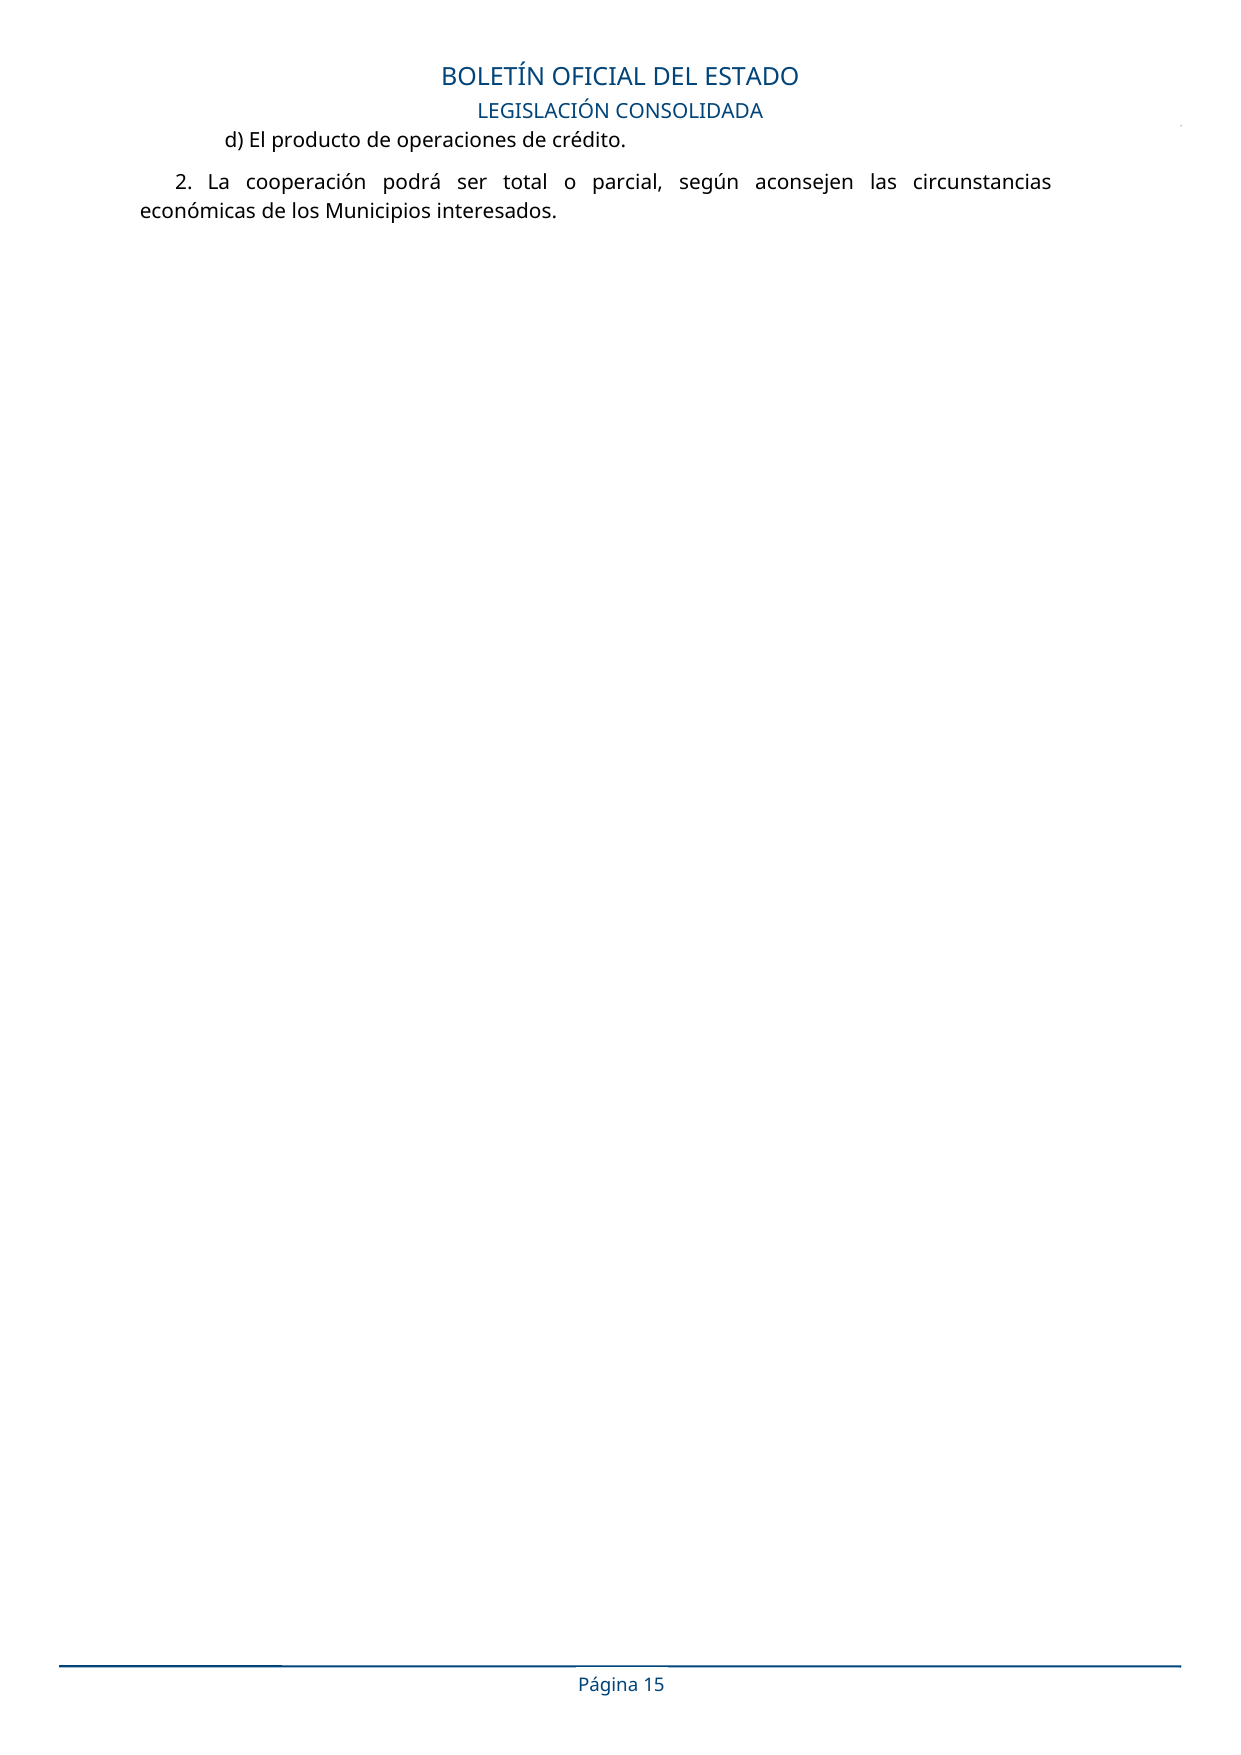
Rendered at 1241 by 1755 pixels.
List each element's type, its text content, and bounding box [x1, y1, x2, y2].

list La cooperación podrá ser total o parcial, según aconsejen las circunstancias económicas de los Municipios interesados. [139, 167, 1052, 224]
list El producto de operaciones de crédito. [224, 125, 1184, 153]
